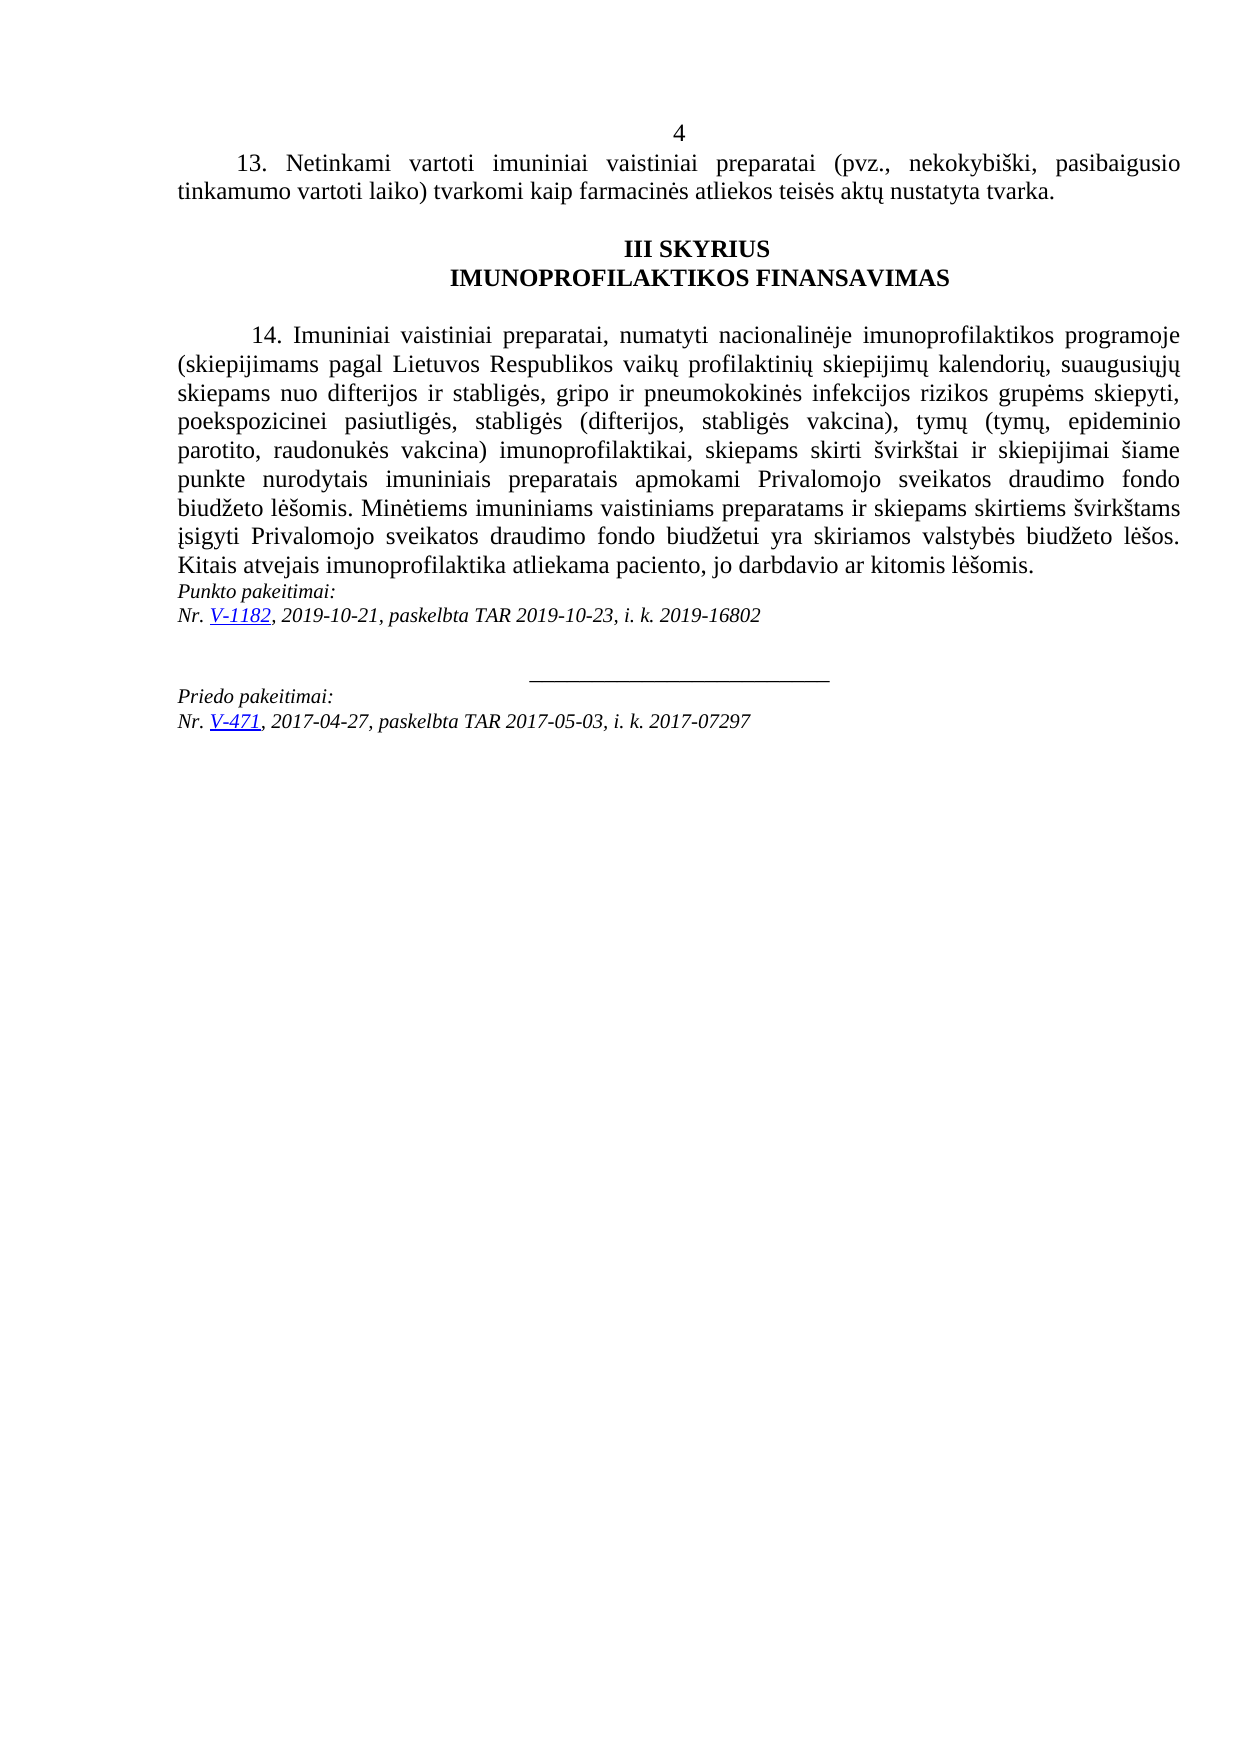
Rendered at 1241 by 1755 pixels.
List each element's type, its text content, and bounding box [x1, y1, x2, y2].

text IMUNOPROFILAKTIKOS FINANSAVIMAS [177, 263, 1181, 291]
text III SKYRIUS [177, 234, 1181, 263]
text 14. Imuniniai vaistiniai preparatai, numatyti nacionalinėje imunoprofilaktikos programoje (skiepijimams pagal Lietuvos Respublikos vaikų profilaktinių skiepijimų kalendorių, suaugusiųjų skiepams nuo difterijos ir stabligės, gripo ir pneumokokinės infekcijos rizikos grupėms skiepyti, poekspozicinei pasiutligės, stabligės (difterijos, stabligės vakcina), tymų (tymų, epideminio parotito, raudonukės vakcina) imunoprofilaktikai, skiepams skirti švirkštai ir skiepijimai šiame punkte nurodytais imuniniais preparatais apmokami Privalomojo sveikatos draudimo fondo biudžeto lėšomis. Minėtiems imuniniams vaistiniams preparatams ir skiepams skirtiems švirkštams įsigyti Privalomojo sveikatos draudimo fondo biudžetui yra skiriamos valstybės biudžeto lėšos. Kitais atvejais imunoprofilaktika atliekama paciento, jo darbdavio ar kitomis lėšomis. [177, 320, 1181, 579]
text Nr. V-1182, 2019-10-21, paskelbta TAR 2019-10-23, i. k. 2019-16802 [177, 603, 1181, 627]
text ________________________ [177, 656, 1181, 684]
text Priedo pakeitimai: [177, 684, 1181, 708]
text Nr. V-471, 2017-04-27, paskelbta TAR 2017-05-03, i. k. 2017-07297 [177, 708, 1181, 733]
text Punkto pakeitimai: [177, 579, 1181, 603]
text 13. Netinkami vartoti imuniniai vaistiniai preparatai (pvz., nekokybiški, pasibaigusio tinkamumo vartoti laiko) tvarkomi kaip farmacinės atliekos teisės aktų nustatyta tvarka. [177, 148, 1181, 205]
